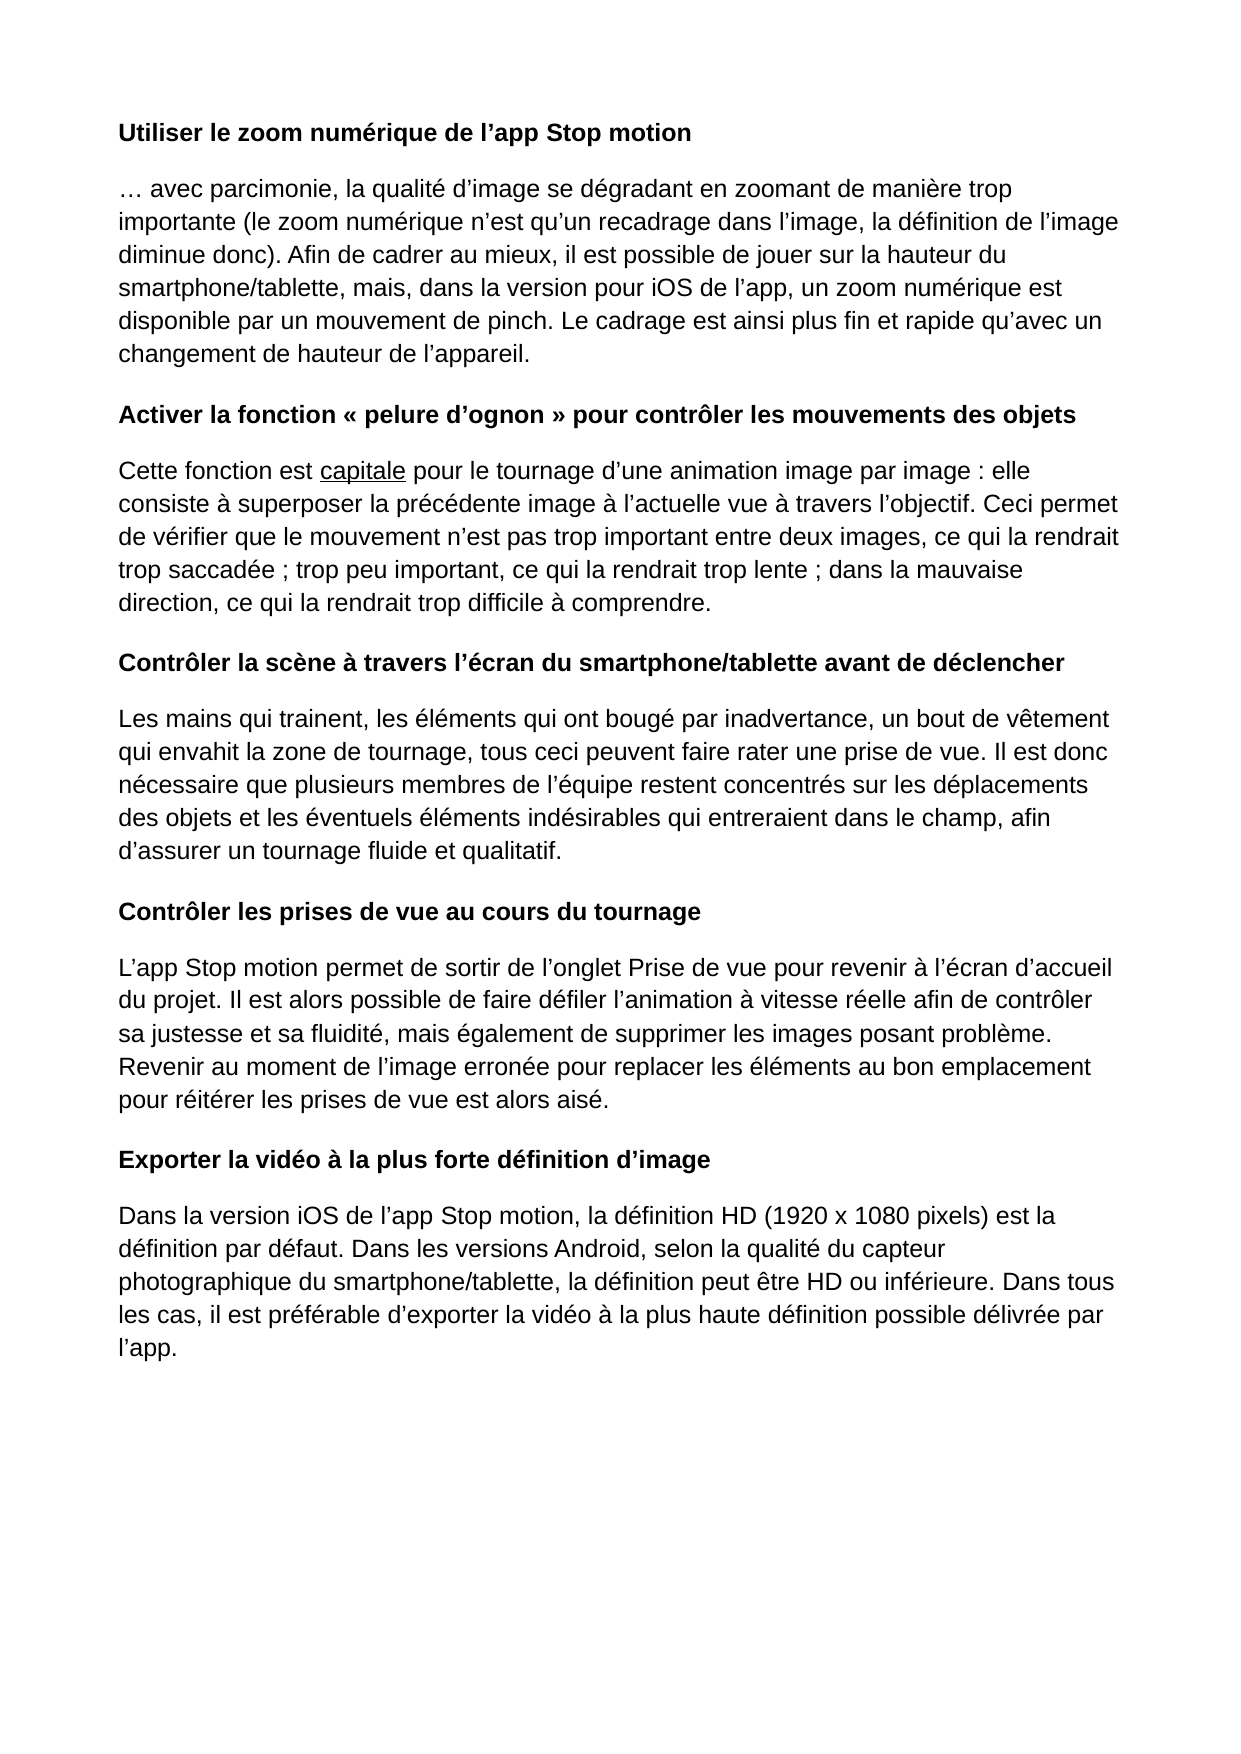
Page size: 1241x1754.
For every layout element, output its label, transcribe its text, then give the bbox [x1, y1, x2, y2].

subtitle Contrôler les prises de vue au cours du tournage [118, 896, 1122, 925]
text Dans la version iOS de l’app Stop motion, la définition HD (1920 x 1080 pixels) est la définition par défaut. Dans les versions Android, selon la qualité du capteur photographique du smartphone/tablette, la définition peut être HD ou inférieure. Dans tous les cas, il est préférable d’exporter la vidéo à la plus haute définition possible délivrée par l’app. [118, 1201, 1122, 1362]
text Les mains qui trainent, les éléments qui ont bougé par inadvertance, un bout de vêtement qui envahit la zone de tournage, tous ceci peuvent faire rater une prise de vue. Il est donc nécessaire que plusieurs membres de l’équipe restent concentrés sur les déplacements des objets et les éventuels éléments indésirables qui entreraient dans le champ, afin d’assurer un tournage fluide et qualitatif. [118, 704, 1122, 865]
subtitle Activer la fonction « pelure d’ognon » pour contrôler les mouvements des objets [118, 399, 1122, 428]
text L’app Stop motion permet de sortir de l’onglet Prise de vue pour revenir à l’écran d’accueil du projet. Il est alors possible de faire défiler l’animation à vitesse réelle afin de contrôler sa justesse et sa fluidité, mais également de supprimer les images posant problème. Revenir au moment de l’image erronée pour replacer les éléments au bon emplacement pour réitérer les prises de vue est alors aisé. [118, 952, 1122, 1113]
subtitle Contrôler la scène à travers l’écran du smartphone/tablette avant de déclencher [118, 648, 1122, 677]
text Cette fonction est capitale pour le tournage d’une animation image par image : elle consiste à superposer la précédente image à l’actuelle vue à travers l’objectif. Ceci permet de vérifier que le mouvement n’est pas trop important entre deux images, ce qui la rendrait trop saccadée ; trop peu important, ce qui la rendrait trop lente ; dans la mauvaise direction, ce qui la rendrait trop difficile à comprendre. [118, 456, 1122, 616]
subtitle Utiliser le zoom numérique de l’app Stop motion [118, 118, 1122, 147]
text … avec parcimonie, la qualité d’image se dégradant en zoomant de manière trop importante (le zoom numérique n’est qu’un recadrage dans l’image, la définition de l’image diminue donc). Afin de cadrer au mieux, il est possible de jouer sur la hauteur du smartphone/tablette, mais, dans la version pour iOS de l’app, un zoom numérique est disponible par un mouvement de pinch. Le cadrage est ainsi plus fin et rapide qu’avec un changement de hauteur de l’appareil. [118, 174, 1122, 368]
subtitle Exporter la vidéo à la plus forte définition d’image [118, 1145, 1122, 1174]
